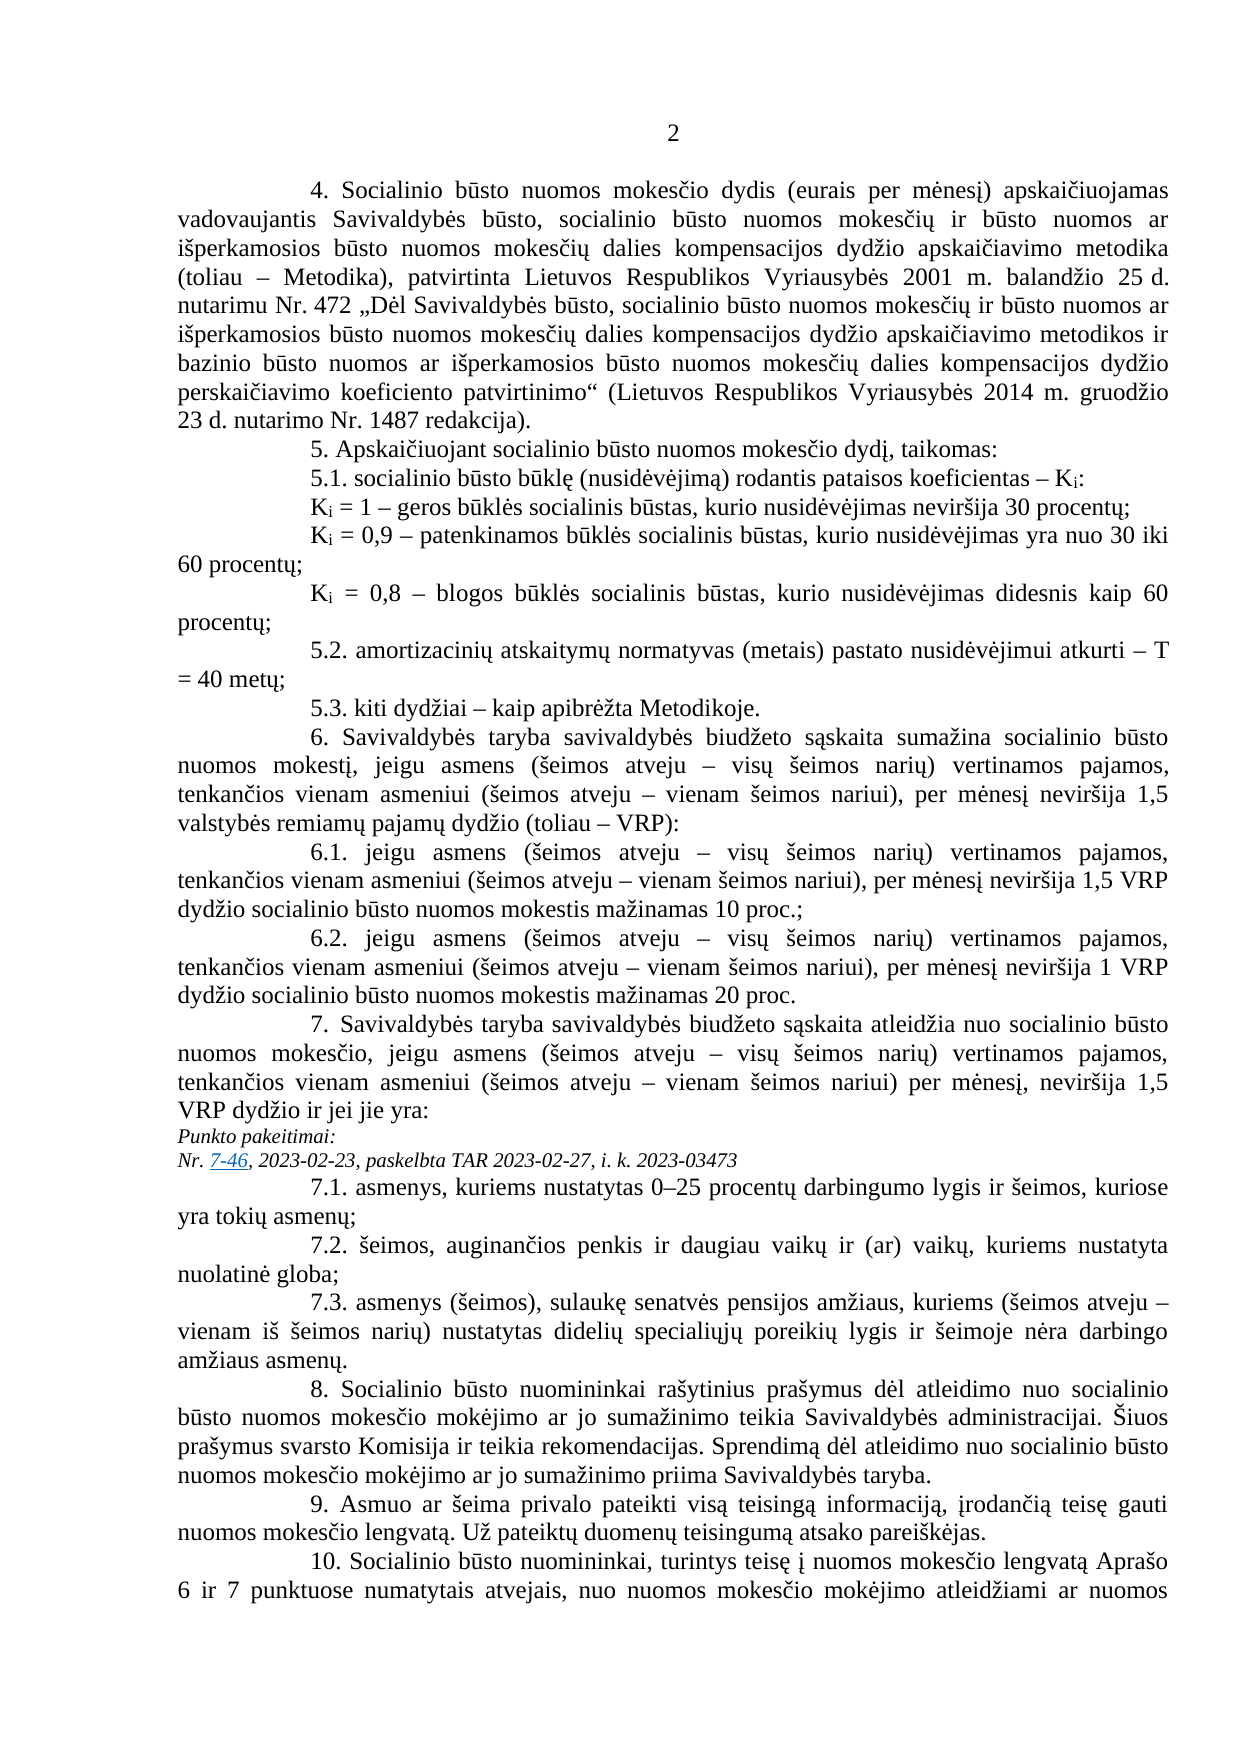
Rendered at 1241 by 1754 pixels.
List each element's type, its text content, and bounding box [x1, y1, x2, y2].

text 7. Savivaldybės taryba savivaldybės biudžeto sąskaita atleidžia nuo socialinio būsto nuomos mokesčio, jeigu asmens (šeimos atveju – visų šeimos narių) vertinamos pajamos, tenkančios vienam asmeniui (šeimos atveju – vienam šeimos nariui) per mėnesį, neviršija 1,5 VRP dydžio ir jei jie yra: [177, 1009, 1169, 1124]
text 6.1. jeigu asmens (šeimos atveju – visų šeimos narių) vertinamos pajamos, tenkančios vienam asmeniui (šeimos atveju – vienam šeimos nariui), per mėnesį neviršija 1,5 VRP dydžio socialinio būsto nuomos mokestis mažinamas 10 proc.; [177, 837, 1169, 923]
text 6. Savivaldybės taryba savivaldybės biudžeto sąskaita sumažina socialinio būsto nuomos mokestį, jeigu asmens (šeimos atveju – visų šeimos narių) vertinamos pajamos, tenkančios vienam asmeniui (šeimos atveju – vienam šeimos nariui), per mėnesį neviršija 1,5 valstybės remiamų pajamų dydžio (toliau – VRP): [177, 722, 1169, 837]
text Ki = 0,8 – blogos būklės socialinis būstas, kurio nusidėvėjimas didesnis kaip 60 procentų; [177, 578, 1169, 636]
text 5.3. kiti dydžiai – kaip apibrėžta Metodikoje. [177, 693, 1169, 722]
text 7.1. asmenys, kuriems nustatytas 0–25 procentų darbingumo lygis ir šeimos, kuriose yra tokių asmenų; [177, 1172, 1169, 1230]
text 8. Socialinio būsto nuomininkai rašytinius prašymus dėl atleidimo nuo socialinio būsto nuomos mokesčio mokėjimo ar jo sumažinimo teikia Savivaldybės administracijai. Šiuos prašymus svarsto Komisija ir teikia rekomendacijas. Sprendimą dėl atleidimo nuo socialinio būsto nuomos mokesčio mokėjimo ar jo sumažinimo priima Savivaldybės taryba. [177, 1374, 1169, 1489]
text 4. Socialinio būsto nuomos mokesčio dydis (eurais per mėnesį) apskaičiuojamas vadovaujantis Savivaldybės būsto, socialinio būsto nuomos mokesčių ir būsto nuomos ar išperkamosios būsto nuomos mokesčių dalies kompensacijos dydžio apskaičiavimo metodika (toliau – Metodika), patvirtinta Lietuvos Respublikos Vyriausybės 2001 m. balandžio 25 d. nutarimu Nr. 472 „Dėl Savivaldybės būsto, socialinio būsto nuomos mokesčių ir būsto nuomos ar išperkamosios būsto nuomos mokesčių dalies kompensacijos dydžio apskaičiavimo metodikos ir bazinio būsto nuomos ar išperkamosios būsto nuomos mokesčių dalies kompensacijos dydžio perskaičiavimo koeficiento patvirtinimo“ (Lietuvos Respublikos Vyriausybės 2014 m. gruodžio 23 d. nutarimo Nr. 1487 redakcija). [177, 176, 1169, 434]
text 6.2. jeigu asmens (šeimos atveju – visų šeimos narių) vertinamos pajamos, tenkančios vienam asmeniui (šeimos atveju – vienam šeimos nariui), per mėnesį neviršija 1 VRP dydžio socialinio būsto nuomos mokestis mažinamas 20 proc. [177, 923, 1169, 1009]
text Ki = 1 – geros būklės socialinis būstas, kurio nusidėvėjimas neviršija 30 procentų; [177, 492, 1169, 521]
text 7.2. šeimos, auginančios penkis ir daugiau vaikų ir (ar) vaikų, kuriems nustatyta nuolatinė globa; [177, 1230, 1169, 1287]
text 5. Apskaičiuojant socialinio būsto nuomos mokesčio dydį, taikomas: [177, 434, 1169, 463]
text Punkto pakeitimai: [177, 1124, 1169, 1148]
text 7.3. asmenys (šeimos), sulaukę senatvės pensijos amžiaus, kuriems (šeimos atveju – vienam iš šeimos narių) nustatytas didelių specialiųjų poreikių lygis ir šeimoje nėra darbingo amžiaus asmenų. [177, 1287, 1169, 1374]
text 10. Socialinio būsto nuomininkai, turintys teisę į nuomos mokesčio lengvatą Aprašo 6 ir 7 punktuose numatytais atvejais, nuo nuomos mokesčio mokėjimo atleidžiami ar nuomos [177, 1546, 1169, 1604]
text 5.1. socialinio būsto būklę (nusidėvėjimą) rodantis pataisos koeficientas – Ki: [177, 463, 1169, 492]
text Nr. 7-46, 2023-02-23, paskelbta TAR 2023-02-27, i. k. 2023-03473 [177, 1148, 1169, 1172]
text Ki = 0,9 – patenkinamos būklės socialinis būstas, kurio nusidėvėjimas yra nuo 30 iki 60 procentų; [177, 521, 1169, 578]
text 9. Asmuo ar šeima privalo pateikti visą teisingą informaciją, įrodančią teisę gauti nuomos mokesčio lengvatą. Už pateiktų duomenų teisingumą atsako pareiškėjas. [177, 1489, 1169, 1546]
text 5.2. amortizacinių atskaitymų normatyvas (metais) pastato nusidėvėjimui atkurti – T = 40 metų; [177, 636, 1169, 693]
